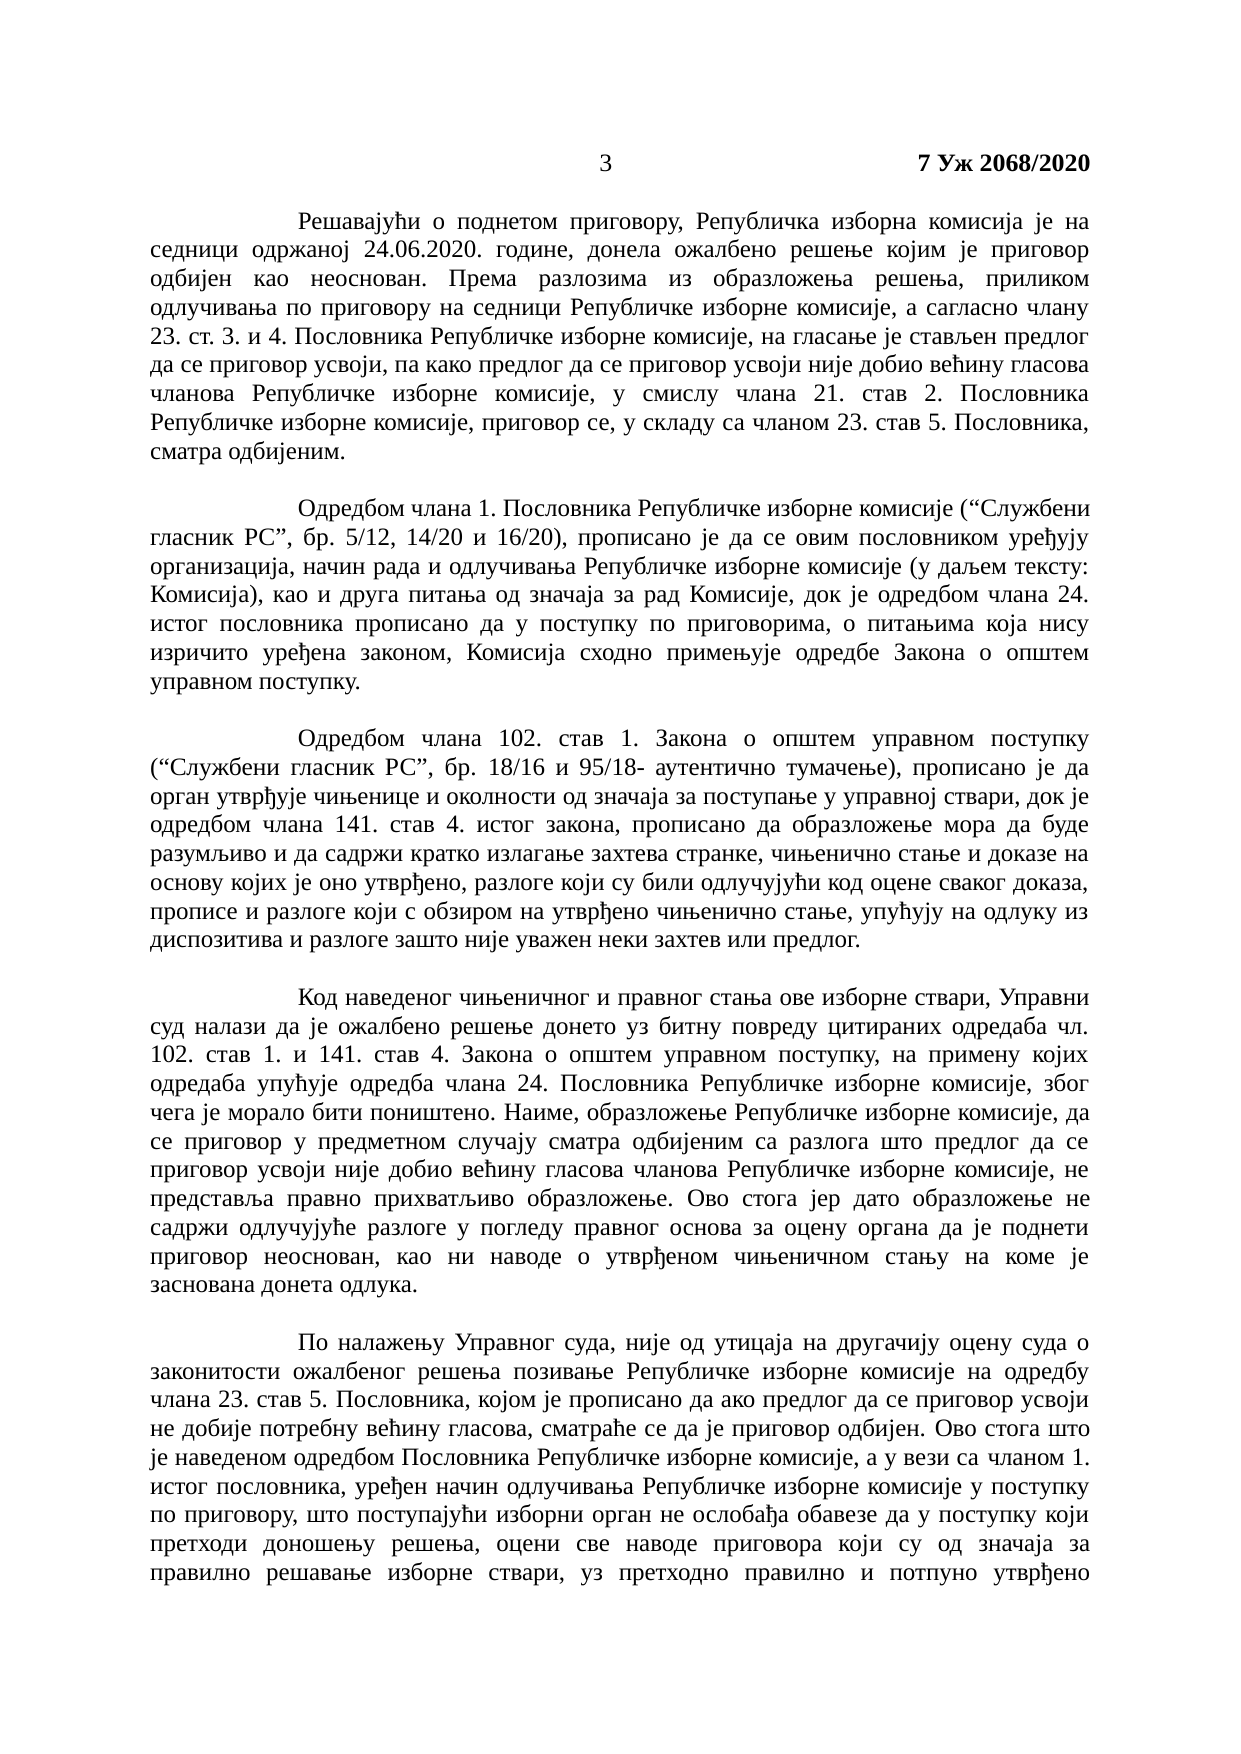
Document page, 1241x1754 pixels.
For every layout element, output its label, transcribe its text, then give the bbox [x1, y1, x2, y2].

text Одредбом члана 1. Пословника Републичке изборне комисије (“Службени гласник РС”, бр. 5/12, 14/20 и 16/20), прописано је да се овим пословником уређују организација, начин рада и одлучивања Републичке изборне комисије (у даљем тексту: Комисија), као и друга питања од значаја за рад Комисије, док је одредбом члана 24. истог пословника прописано да у поступку по приговорима, о питањима која нису изричито уређена законом, Комисија сходно примењује одредбе Закона о општем управном поступку. [150, 493, 1090, 694]
text По налажењу Управног суда, није од утицаја на другачију оцену суда о законитости ожалбеног решења позивање Републичке изборне комисије на одредбу члана 23. став 5. Пословника, којом је прописано да ако предлог да се приговор усвоји не добије потребну већину гласова, сматраће се да је приговор одбијен. Ово стога што је наведеном одредбом Пословника Републичке изборне комисије, а у вези са чланом 1. истог пословника, уређен начин одлучивања Републичке изборне комисије у поступку по приговору, што поступајући изборни орган не ослобађа обавезе да у поступку који претходи доношењу решења, оцени све наводе приговора који су од значаја за правилно решавање изборне ствари, уз претходно правилно и потпуно утврђено [150, 1327, 1090, 1586]
text Код наведеног чињеничног и правног стања ове изборне ствари, Управни суд налази да је ожалбено решење донето уз битну повреду цитираних одредаба чл. 102. став 1. и 141. став 4. Закона о општем управном поступку, на примену којих одредаба упућује одредба члана 24. Пословника Републичке изборне комисије, због чега је морало бити поништено. Наиме, образложење Републичке изборне комисије, да се приговор у предметном случају сматра одбијеним са разлога што предлог да се приговор усвоји није добио већину гласова чланова Републичке изборне комисије, не представља правно прихватљиво образложење. Ово стога јер дато образложење не садржи одлучујуће разлоге у погледу правног основа за оцену органа да је поднети приговор неоснован, као ни наводе о утврђеном чињеничном стању на коме је заснована донета одлука. [150, 982, 1090, 1298]
text Решавајући о поднетом приговору, Републичка изборна комисија је на седници одржаној 24.06.2020. године, донела ожалбено решење којим је приговор одбијен као неоснован. Према разлозима из образложења решења, приликом одлучивања по приговору на седници Републичке изборне комисије, а сагласно члану 23. ст. 3. и 4. Пословника Републичке изборне комисије, на гласање је стављен предлог да се приговор усвоји, па како предлог да се приговор усвоји није добио већину гласова чланова Републичке изборне комисије, у смислу члана 21. став 2. Пословника Републичке изборне комисије, приговор се, у складу са чланом 23. став 5. Пословника, сматра одбијеним. [150, 206, 1090, 464]
text Одредбом члана 102. став 1. Закона о општем управном поступку (“Службени гласник РС”, бр. 18/16 и 95/18- аутентично тумачење), прописано је да орган утврђује чињенице и околности од значаја за поступање у управној ствари, док је одредбом члана 141. став 4. истог закона, прописано да образложење мора да буде разумљиво и да садржи кратко излагање захтева странке, чињенично стање и доказе на основу којих је оно утврђено, разлоге који су били одлучујући код оцене сваког доказа, прописе и разлоге који с обзиром на утврђено чињенично стање, упућују на одлуку из диспозитива и разлоге зашто није уважен неки захтев или предлог. [150, 723, 1090, 953]
